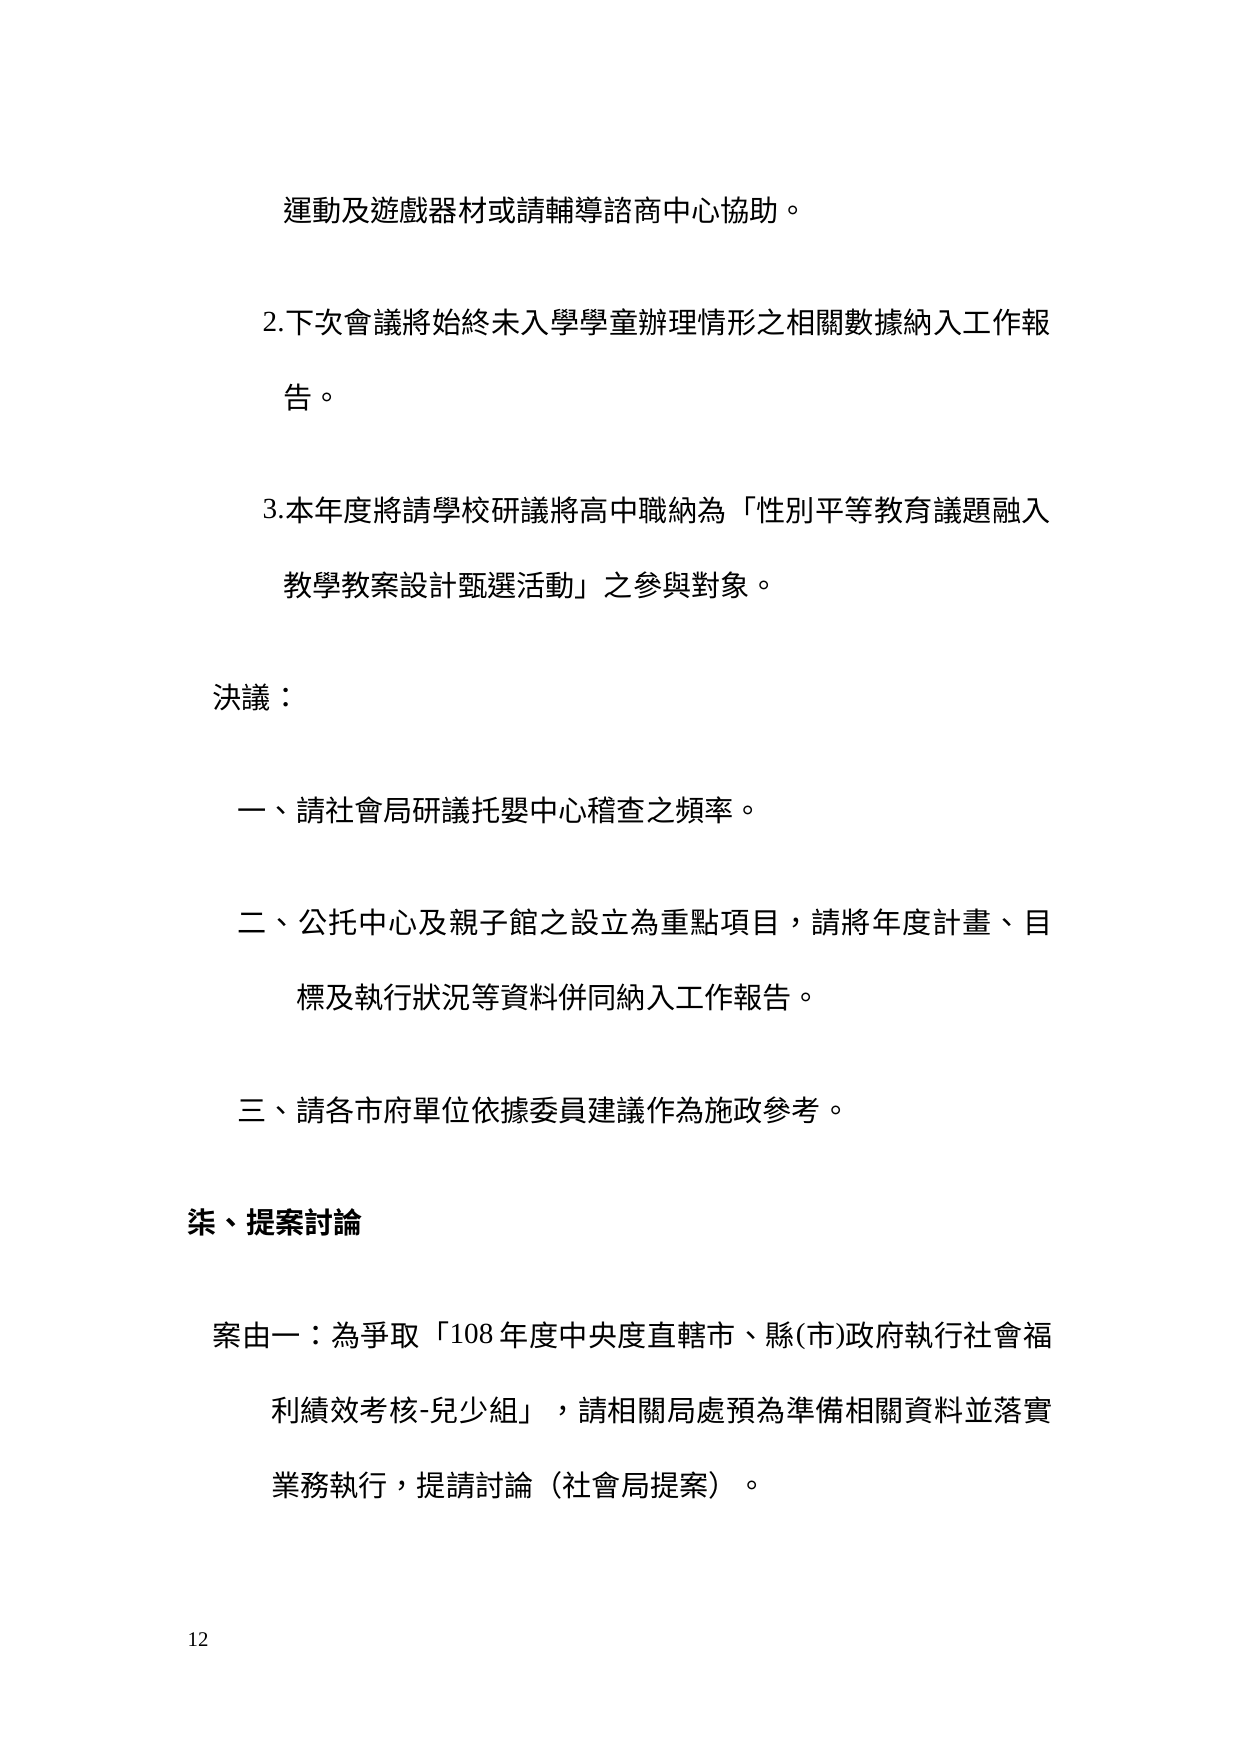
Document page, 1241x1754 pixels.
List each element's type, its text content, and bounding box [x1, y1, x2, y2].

text 一、請社會局研議托嬰中心稽查之頻率。 [237, 764, 1053, 839]
text 運動及遊戲器材或請輔導諮商中心協助。 [262, 164, 1053, 239]
text 2.下次會議將始終未入學學童辦理情形之相關數據納入工作報告。 [262, 277, 1053, 427]
text 柒、提案討論 [187, 1177, 1053, 1252]
text 決議： [212, 652, 1053, 727]
text 3.本年度將請學校研議將高中職納為「性別平等教育議題融入教學教案設計甄選活動」之參與對象。 [262, 464, 1053, 614]
text 案由一：為爭取「108年度中央度直轄市、縣(市)政府執行社會福利績效考核-兒少組」，請相關局處預為準備相關資料並落實業務執行，提請討論（社會局提案）。 [212, 1289, 1053, 1514]
text 二、公托中心及親子館之設立為重點項目，請將年度計畫、目標及執行狀況等資料併同納入工作報告。 [237, 877, 1053, 1027]
text 三、請各市府單位依據委員建議作為施政參考。 [237, 1064, 1053, 1139]
